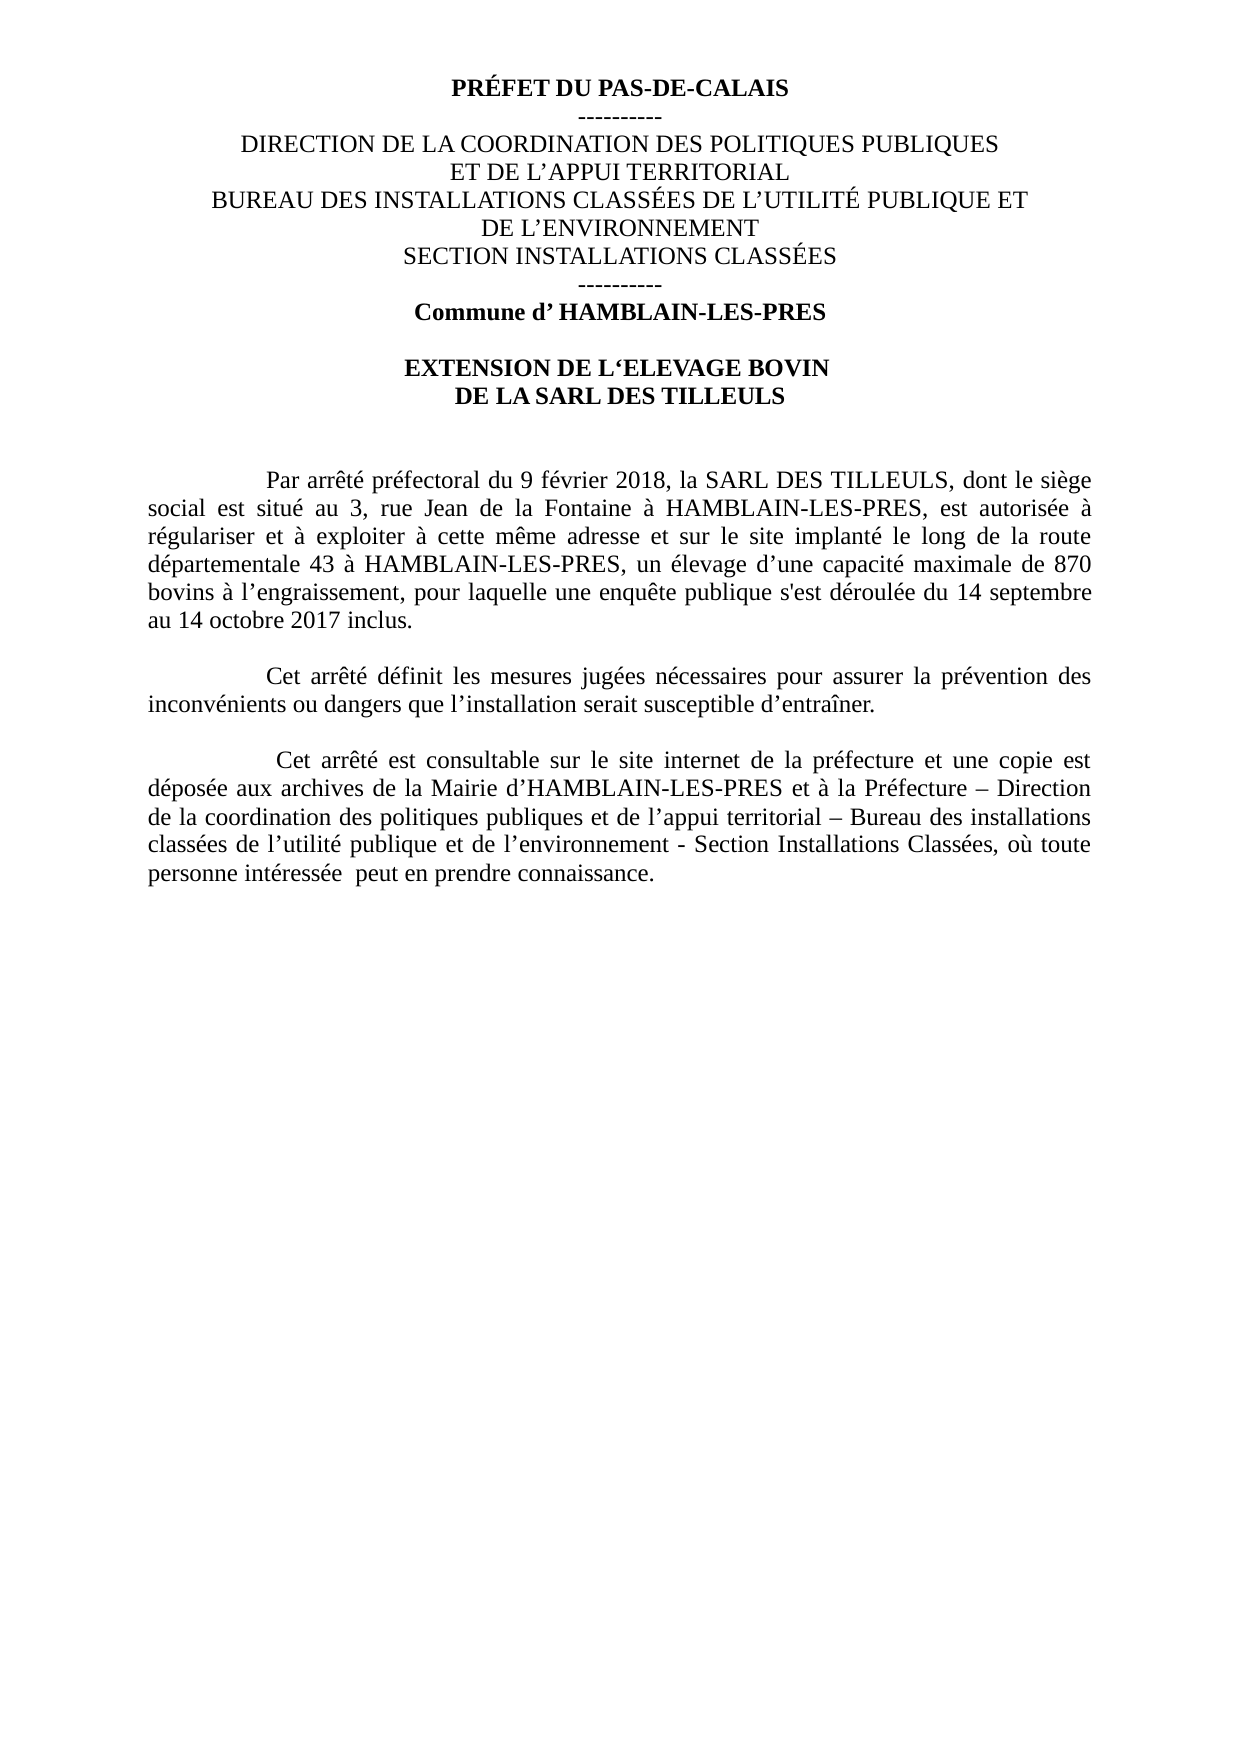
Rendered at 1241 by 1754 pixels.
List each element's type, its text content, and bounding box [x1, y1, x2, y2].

text SECTION INSTALLATIONS CLASSÉES [148, 242, 1093, 270]
text Par arrêté préfectoral du 9 février 2018, la SARL DES TILLEULS, dont le siège social est situé au 3, rue Jean de la Fontaine à HAMBLAIN-LES-PRES, est autorisée à régulariser et à exploiter à cette même adresse et sur le site implanté le long de la route départementale 43 à HAMBLAIN-LES-PRES, un élevage d’une capacité maximale de 870 bovins à l’engraissement, pour laquelle une enquête publique s'est déroulée du 14 septembre au 14 octobre 2017 inclus. [148, 466, 1093, 634]
text ---------- [148, 102, 1093, 130]
text EXTENSION DE L‘ELEVAGE BOVIN [148, 354, 1093, 382]
text DE L’ENVIRONNEMENT [148, 214, 1093, 242]
text DE LA SARL DES TILLEULS [148, 382, 1093, 410]
text Commune d’ HAMBLAIN-LES-PRES [148, 298, 1093, 326]
text ---------- [148, 270, 1093, 298]
text Cet arrêté est consultable sur le site internet de la préfecture et une copie est déposée aux archives de la Mairie d’HAMBLAIN-LES-PRES et à la Préfecture – Direction de la coordination des politiques publiques et de l’appui territorial – Bureau des installations classées de l’utilité publique et de l’environnement - Section Installations Classées, où toute personne intéressée peut en prendre connaissance. [148, 746, 1093, 886]
text BUREAU DES INSTALLATIONS CLASSÉES DE L’UTILITÉ PUBLIQUE ET [148, 186, 1093, 214]
text Cet arrêté définit les mesures jugées nécessaires pour assurer la prévention des inconvénients ou dangers que l’installation serait susceptible d’entraîner. [148, 662, 1093, 718]
text DIRECTION DE LA COORDINATION DES POLITIQUES PUBLIQUES [148, 130, 1093, 158]
subtitle PRÉFET DU PAS-DE-CALAIS [148, 74, 1093, 102]
text ET DE L’APPUI TERRITORIAL [148, 158, 1093, 186]
